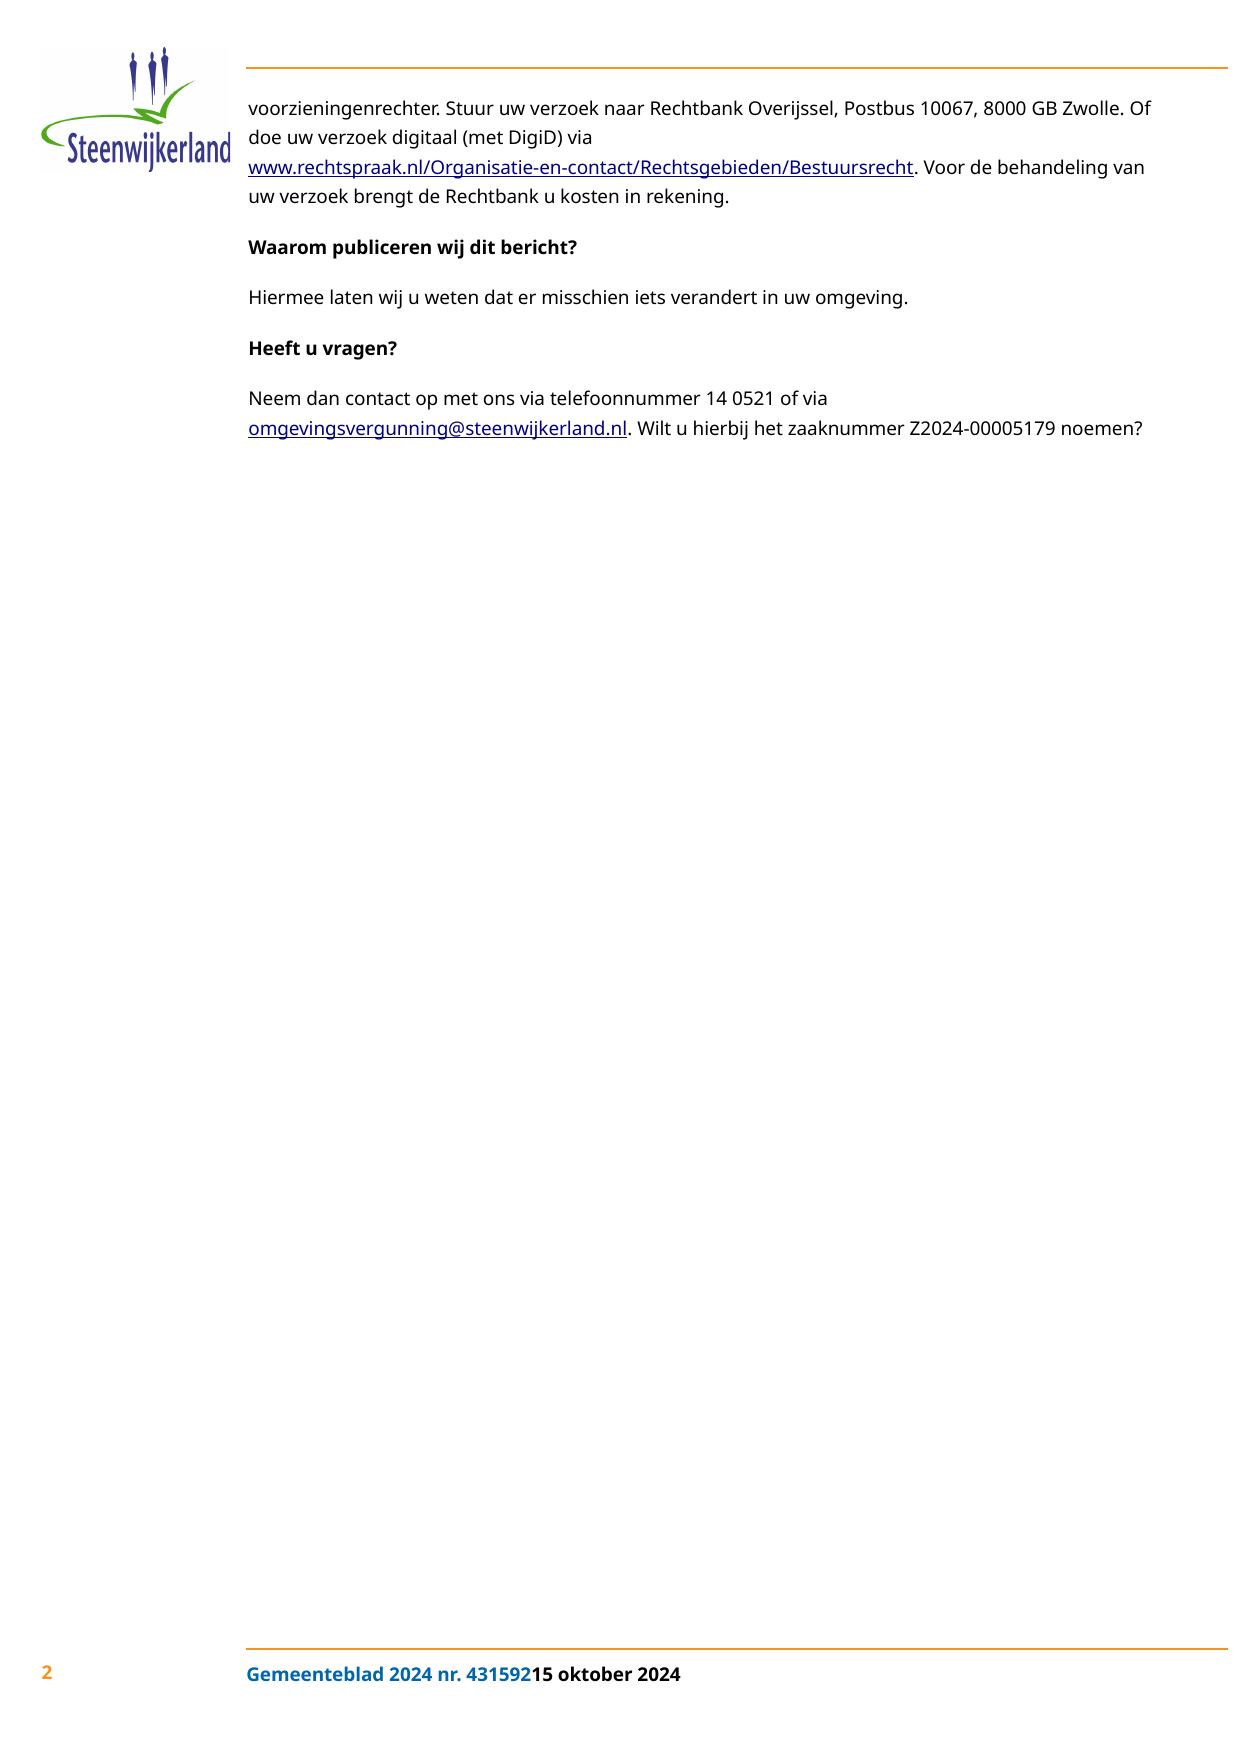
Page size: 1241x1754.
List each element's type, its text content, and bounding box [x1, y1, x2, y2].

text voorzieningenrechter. Stuur uw verzoek naar Rechtbank Overijssel, Postbus 10067, 8000 GB Zwolle. Of doe uw verzoek digitaal (met DigiD) via www.rechtspraak.nl/Organisatie-en-contact/Rechtsgebieden/Bestuursrecht. Voor de behandeling van uw verzoek brengt de Rechtbank u kosten in rekening. [248, 95, 1152, 209]
picture [41, 47, 231, 172]
text Waarom publiceren wij dit bericht? [248, 234, 1152, 260]
text Hiermee laten wij u weten dat er misschien iets verandert in uw omgeving. [248, 284, 1152, 310]
text Neem dan contact op met ons via telefoonnummer 14 0521 of via omgevingsvergunning@steenwijkerland.nl. Wilt u hierbij het zaaknummer Z2024-00005179 noemen? [248, 385, 1152, 441]
text Heeft u vragen? [248, 335, 1152, 361]
